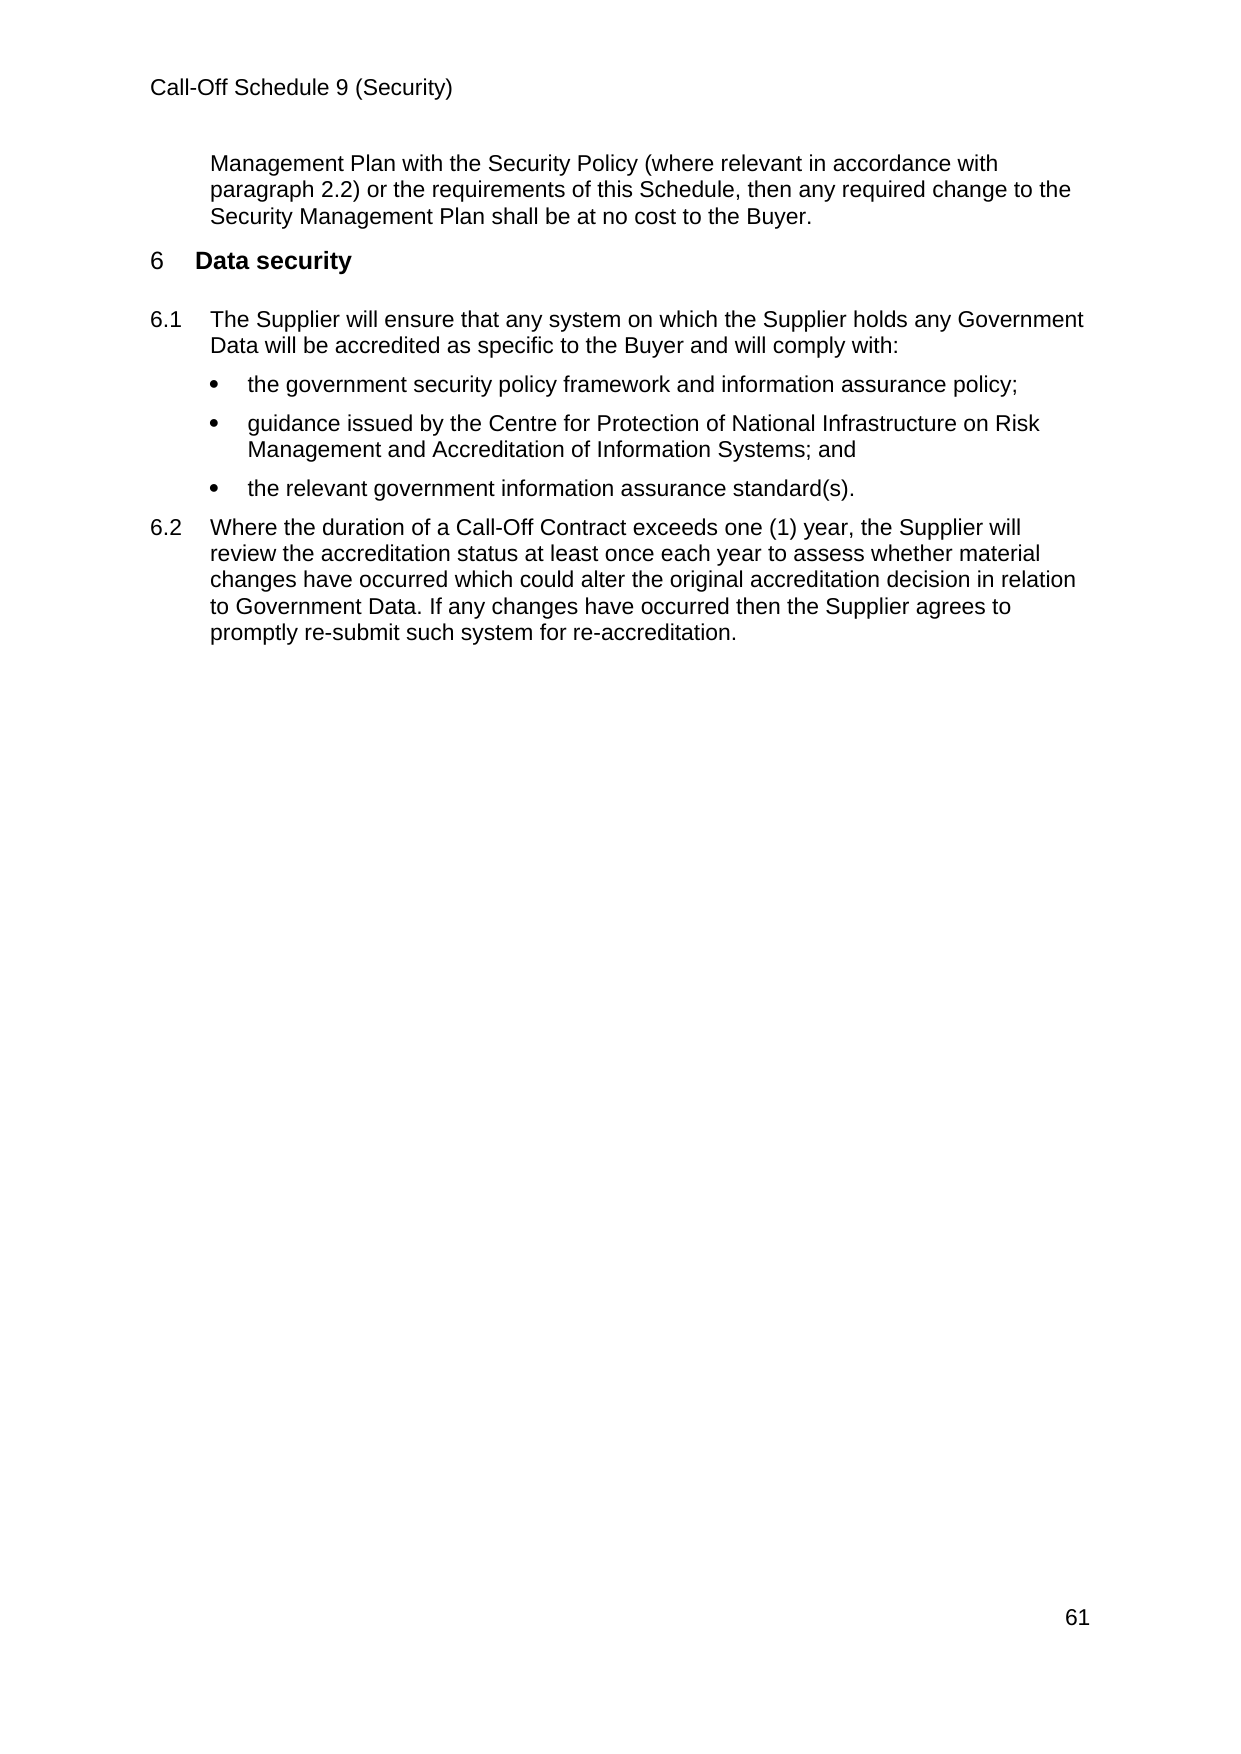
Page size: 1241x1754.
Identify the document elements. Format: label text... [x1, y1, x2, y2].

list the government security policy framework and information assurance policy; [210, 371, 1090, 397]
list Where the duration of a Call-Off Contract exceeds one (1) year, the Supplier will review the accreditation status at least once each year to assess whether material changes have occurred which could alter the original accreditation decision in relation to Government Data. If any changes have occurred then the Supplier agrees to promptly re-submit such system for re-accreditation. [150, 514, 1090, 645]
list Management Plan with the Security Policy (where relevant in accordance with paragraph 2.2) or the requirements of this Schedule, then any required change to the Security Management Plan shall be at no cost to the Buyer. [150, 150, 1090, 229]
list The Supplier will ensure that any system on which the Supplier holds any Government Data will be accredited as specific to the Buyer and will comply with: [150, 306, 1090, 358]
subtitle Data security [150, 246, 1090, 274]
list the relevant government information assurance standard(s). [210, 475, 1090, 501]
list guidance issued by the Centre for Protection of National Infrastructure on Risk Management and Accreditation of Information Systems; and [210, 409, 1090, 462]
